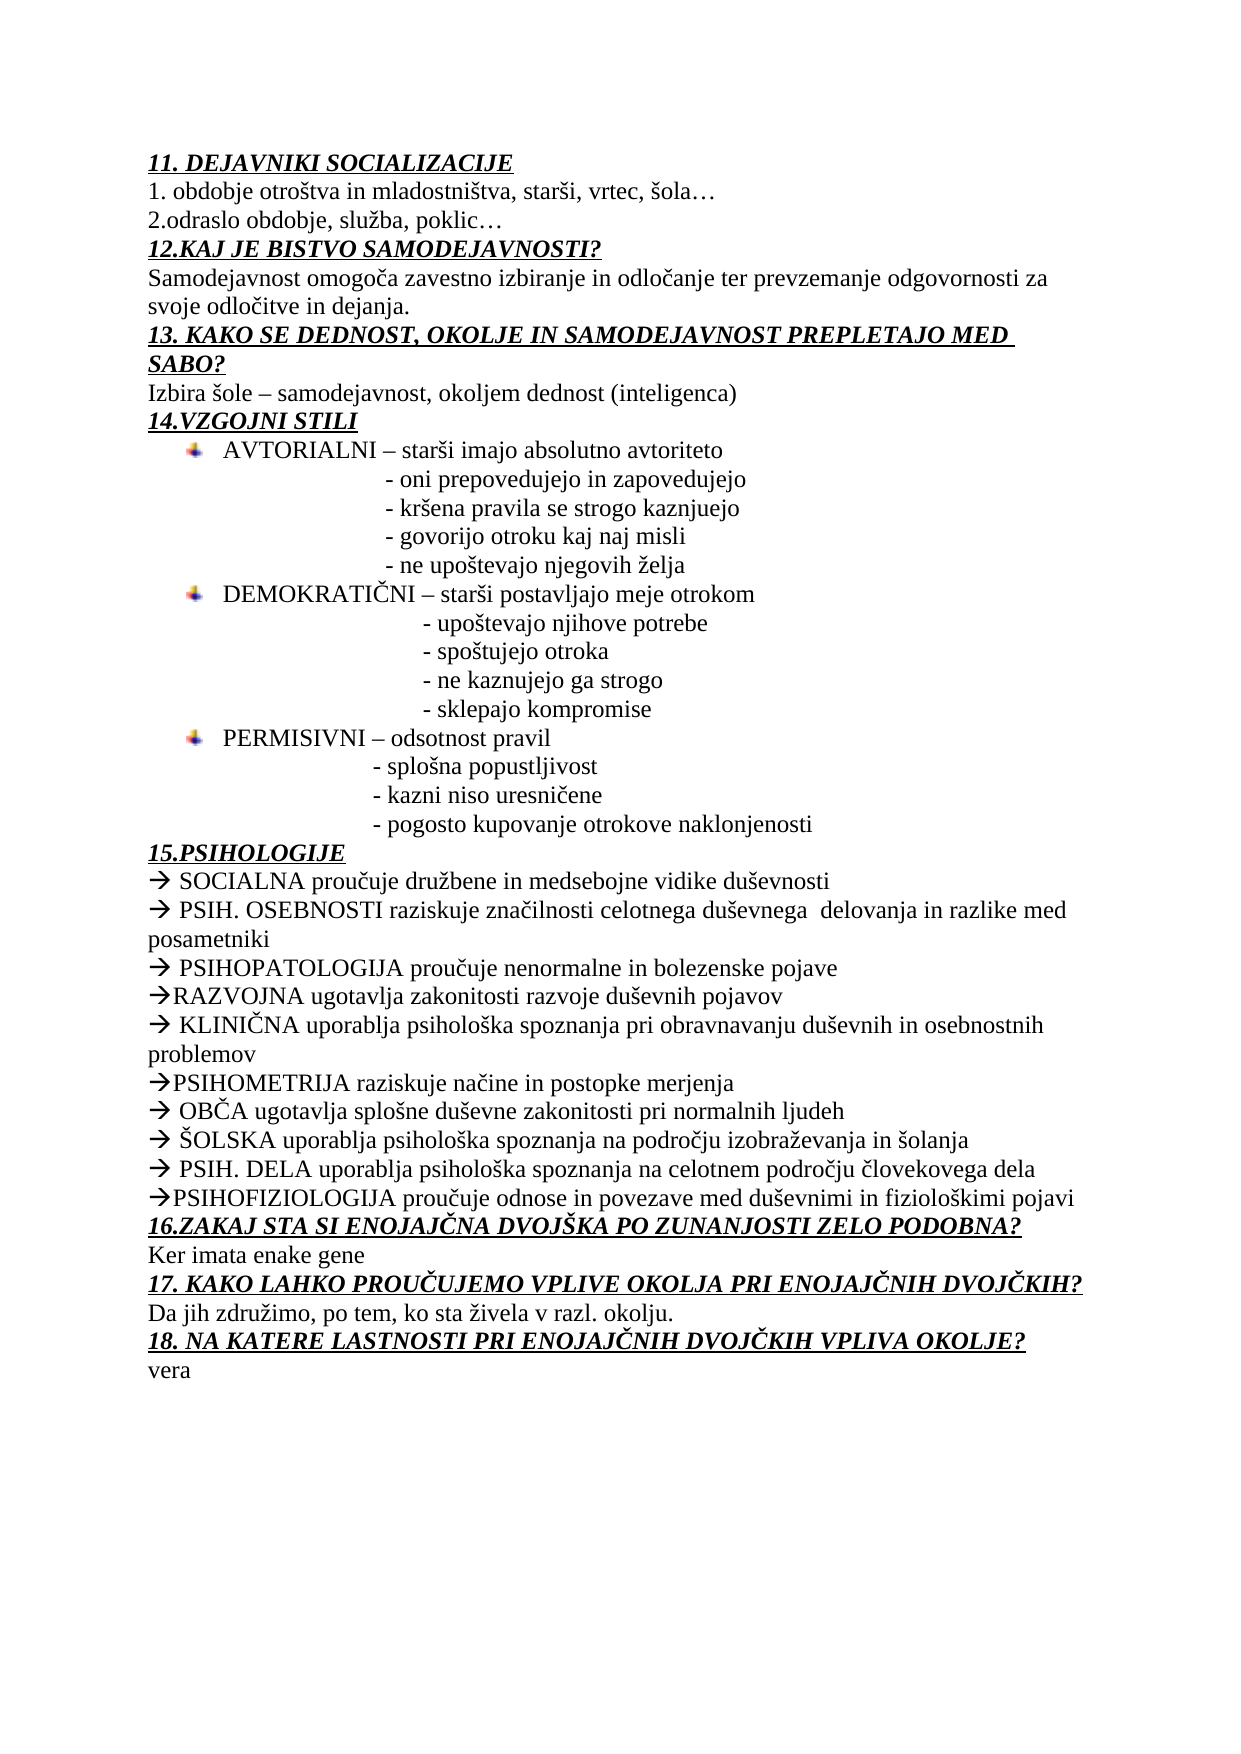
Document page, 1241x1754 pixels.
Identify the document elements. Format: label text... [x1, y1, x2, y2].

text 15.PSIHOLOGIJE [148, 838, 1093, 866]
text  PSIHOPATOLOGIJA proučuje nenormalne in bolezenske pojave [148, 953, 1093, 981]
text PSIHOFIZIOLOGIJA proučuje odnose in povezave med duševnimi in fiziološkimi pojavi [148, 1183, 1093, 1211]
text Ker imata enake gene [148, 1240, 1093, 1269]
text  ŠOLSKA uporablja psihološka spoznanja na področju izobraževanja in šolanja [148, 1125, 1093, 1154]
text  PSIH. DELA uporablja psihološka spoznanja na celotnem področju človekovega dela [148, 1154, 1093, 1183]
text  PSIH. OSEBNOSTI raziskuje značilnosti celotnega duševnega delovanja in razlike med posametniki [148, 895, 1093, 953]
text - ne upoštevajo njegovih želja [185, 550, 1093, 579]
picture [186, 584, 203, 602]
text - kršena pravila se strogo kaznjuejo [185, 493, 1093, 521]
text - spoštujejo otroka [154, 636, 1093, 665]
text 16.ZAKAJ STA SI ENOJAJČNA DVOJŠKA PO ZUNANJOSTI ZELO PODOBNA? [148, 1211, 1093, 1240]
text - govorijo otroku kaj naj misli [185, 521, 1093, 550]
text - pogosto kupovanje otrokove naklonjenosti [185, 809, 1093, 838]
text - splošna popustljivost [185, 751, 1093, 780]
text RAZVOJNA ugotavlja zakonitosti razvoje duševnih pojavov [148, 981, 1093, 1010]
text - ne kaznujejo ga strogo [154, 665, 1093, 694]
text 17. KAKO LAHKO PROUČUJEMO VPLIVE OKOLJA PRI ENOJAJČNIH DVOJČKIH? [148, 1269, 1093, 1298]
list AVTORIALNI – starši imajo absolutno avtoriteto [185, 435, 1093, 464]
text - oni prepovedujejo in zapovedujejo [185, 464, 1093, 493]
text - upoštevajo njihove potrebe [154, 608, 1093, 636]
text - kazni niso uresničene [185, 780, 1093, 809]
text PSIHOMETRIJA raziskuje načine in postopke merjenja [148, 1068, 1093, 1096]
list PERMISIVNI – odsotnost pravil [185, 723, 1093, 751]
text  OBČA ugotavlja splošne duševne zakonitosti pri normalnih ljudeh [148, 1096, 1093, 1125]
text 14.VZGOJNI STILI [148, 406, 1093, 435]
list DEMOKRATIČNI – starši postavljajo meje otrokom [185, 579, 1093, 608]
text 1. obdobje otroštva in mladostništva, starši, vrtec, šola… [148, 176, 1093, 205]
text  KLINIČNA uporablja psihološka spoznanja pri obravnavanju duševnih in osebnostnih problemov [148, 1010, 1093, 1068]
picture [186, 728, 203, 746]
text Da jih združimo, po tem, ko sta živela v razl. okolju. [148, 1298, 1093, 1326]
text 18. NA KATERE LASTNOSTI PRI ENOJAJČNIH DVOJČKIH VPLIVA OKOLJE? [148, 1326, 1093, 1355]
text 12.KAJ JE BISTVO SAMODEJAVNOSTI? [148, 234, 1093, 263]
text Izbira šole – samodejavnost, okoljem dednost (inteligenca) [148, 378, 1093, 406]
picture [186, 441, 203, 458]
text 11. DEJAVNIKI SOCIALIZACIJE [148, 148, 1093, 176]
text 2.odraslo obdobje, služba, poklic… [148, 205, 1093, 234]
text vera [148, 1355, 1093, 1384]
text Samodejavnost omogoča zavestno izbiranje in odločanje ter prevzemanje odgovornosti za svoje odločitve in dejanja. [148, 263, 1093, 320]
text 13. KAKO SE DEDNOST, OKOLJE IN SAMODEJAVNOST PREPLETAJO MED SABO? [148, 320, 1093, 378]
text - sklepajo kompromise [148, 694, 1093, 723]
text  SOCIALNA proučuje družbene in medsebojne vidike duševnosti [148, 866, 1093, 895]
